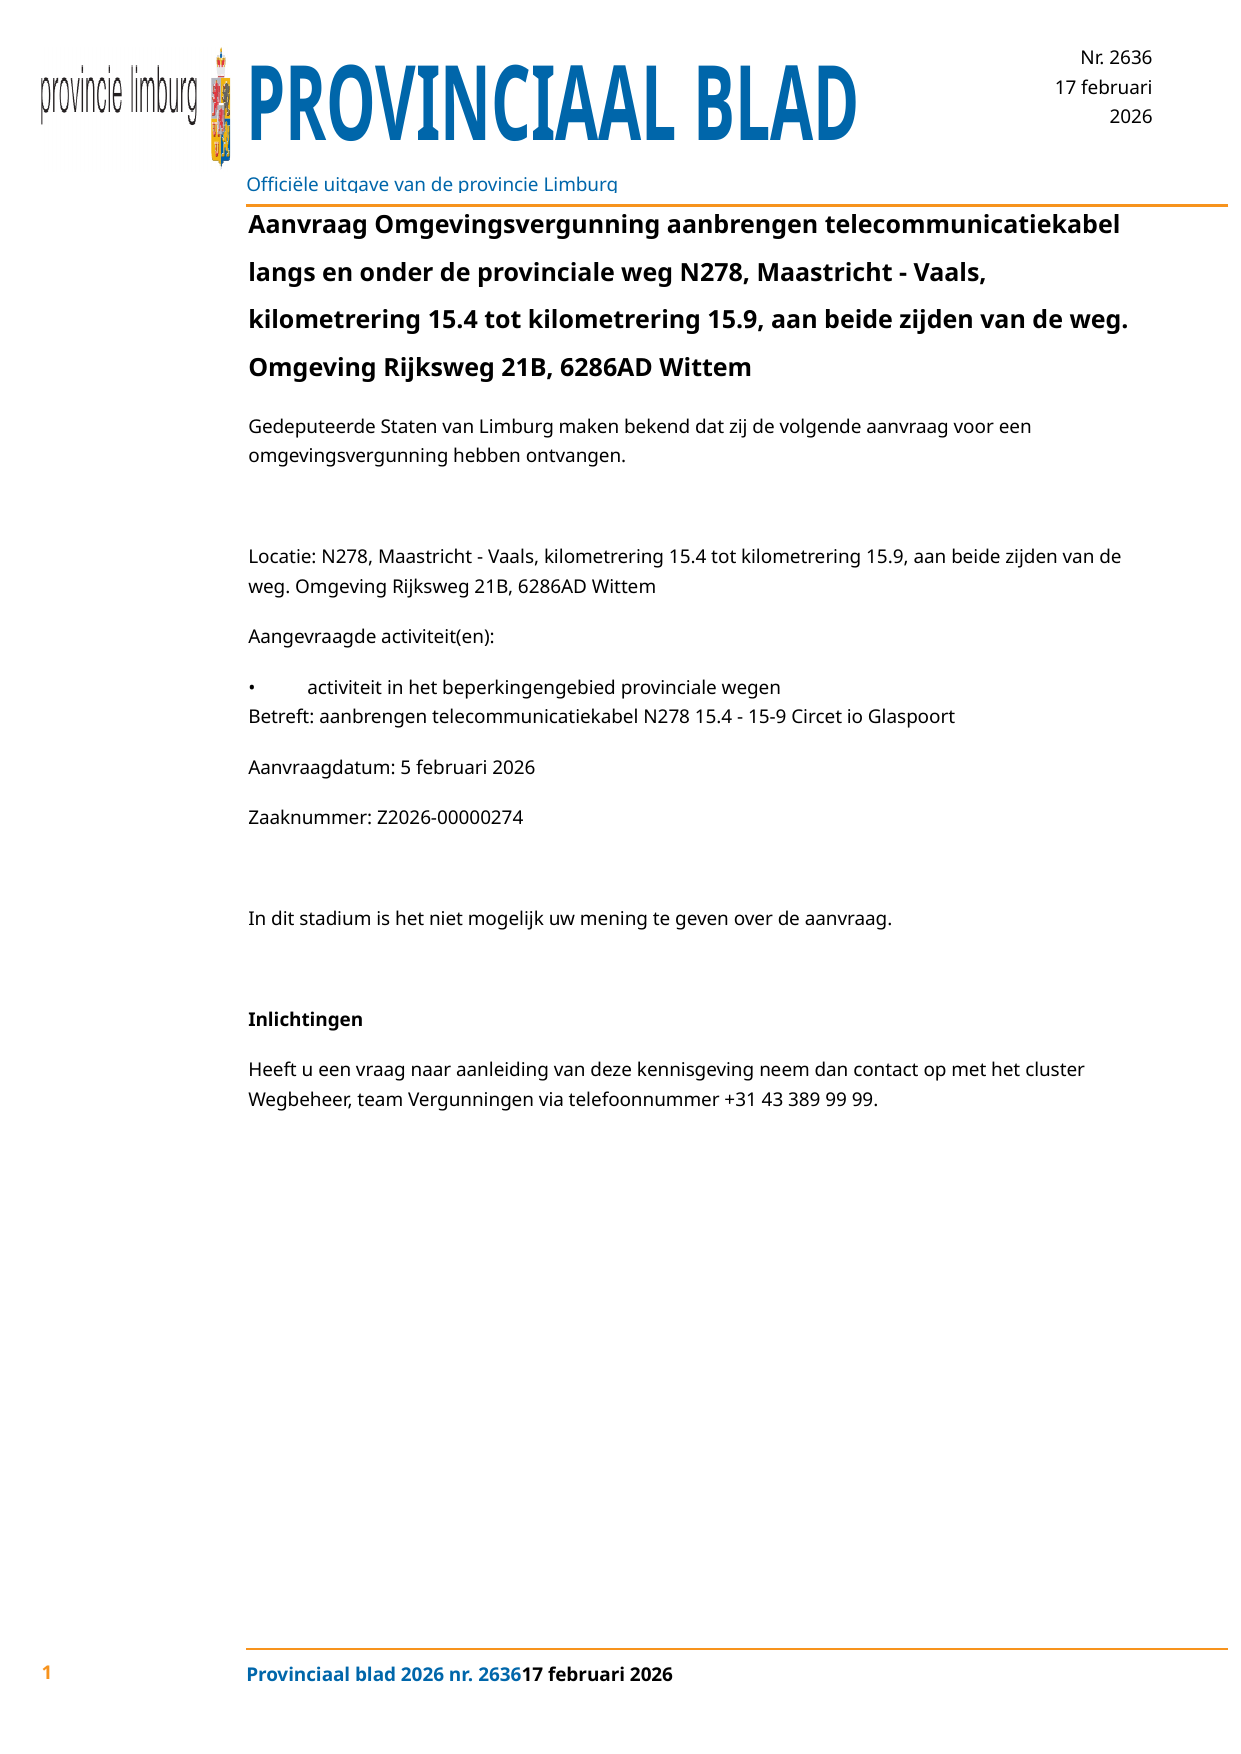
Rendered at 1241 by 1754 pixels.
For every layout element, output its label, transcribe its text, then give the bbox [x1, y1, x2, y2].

picture [41, 47, 231, 172]
text Locatie: N278, Maastricht - Vaals, kilometrering 15.4 tot kilometrering 15.9, aan beide zijden van de weg. Omgeving Rijksweg 21B, 6286AD Wittem [248, 543, 1152, 599]
text Gedeputeerde Staten van Limburg maken bekend dat zij de volgende aanvraag voor een omgevingsvergunning hebben ontvangen. [248, 413, 1152, 468]
text Aanvraag Omgevingsvergunning aanbrengen telecommunicatiekabel langs en onder de provinciale weg N278, Maastricht - Vaals, kilometrering 15.4 tot kilometrering 15.9, aan beide zijden van de weg. Omgeving Rijksweg 21B, 6286AD Wittem [248, 207, 1152, 384]
text Aangevraagde activiteit(en): [248, 623, 1152, 649]
text Heeft u een vraag naar aanleiding van deze kennisgeving neem dan contact op met het cluster Wegbeheer, team Vergunningen via telefoonnummer +31 43 389 99 99. [248, 1056, 1152, 1112]
text In dit stadium is het niet mogelijk uw mening te geven over de aanvraag. [248, 905, 1152, 931]
list activiteit in het beperkingengebied provinciale wegen [248, 674, 1152, 700]
text Zaaknummer: Z2026-00000274 [248, 804, 1152, 830]
text Betreft: aanbrengen telecommunicatiekabel N278 15.4 - 15-9 Circet io Glaspoort [248, 703, 1152, 729]
text Inlichtingen [248, 1006, 1152, 1032]
text Aanvraagdatum: 5 februari 2026 [248, 754, 1152, 780]
